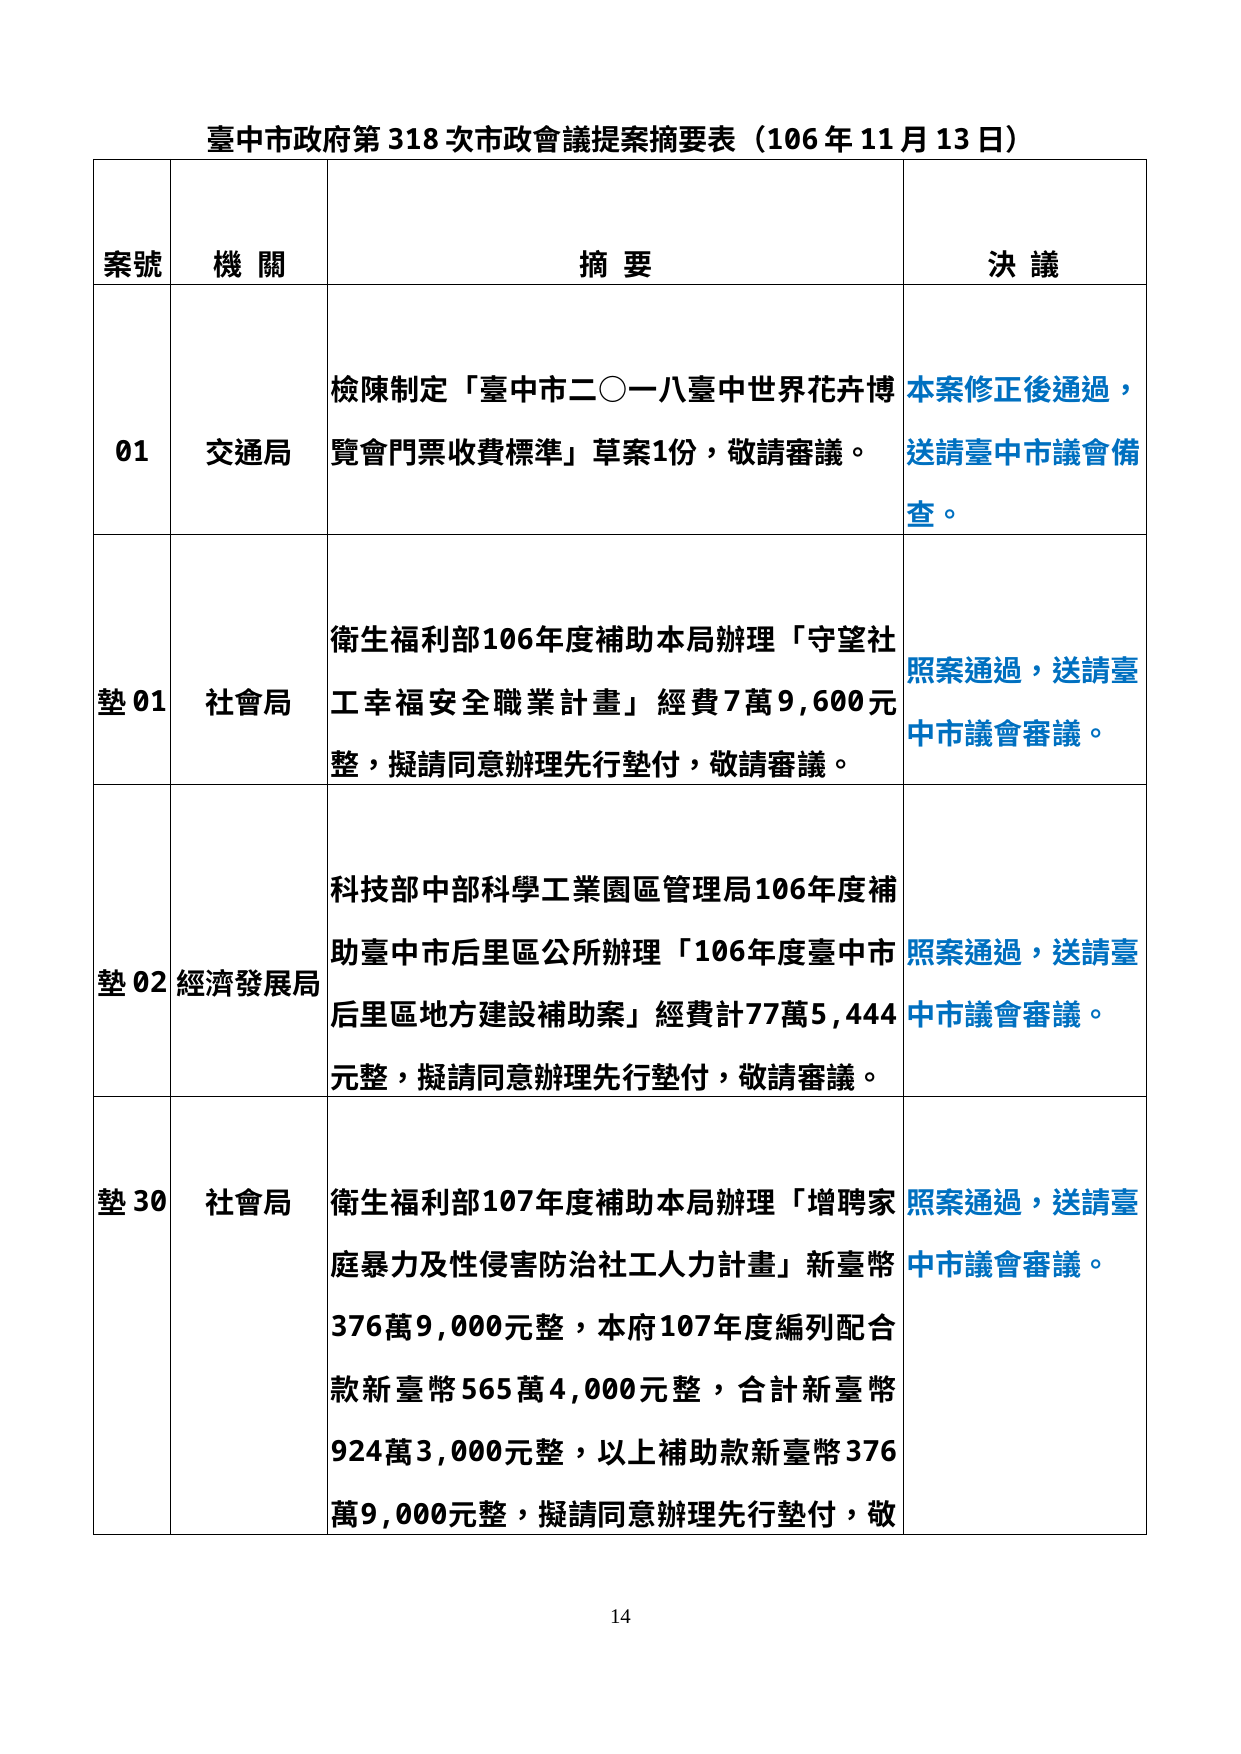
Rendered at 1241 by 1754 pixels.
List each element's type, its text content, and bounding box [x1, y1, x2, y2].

table_cell 照案通過，送請臺中市議會審議。 [904, 535, 1146, 784]
table_cell 墊01 [94, 535, 170, 784]
text 臺中市政府第318次市政會議提案摘要表（106年11月13日） [150, 96, 1090, 159]
table_cell 社會局 [171, 1097, 327, 1534]
table_cell 衛生福利部106年度補助本局辦理「守望社工幸福安全職業計畫」經費7萬9,600元整，擬請同意辦理先行墊付，敬請審議。 [328, 535, 903, 784]
table_cell 交通局 [171, 285, 327, 534]
table_cell 墊30 [94, 1097, 170, 1534]
table_cell 科技部中部科學工業園區管理局106年度補助臺中市后里區公所辦理「106年度臺中市后里區地方建設補助案」經費計77萬5,444元整，擬請同意辦理先行墊付，敬請審議。 [328, 785, 903, 1096]
table_cell 衛生福利部107年度補助本局辦理「增聘家庭暴力及性侵害防治社工人力計畫」新臺幣376萬9,000元整，本府107年度編列配合款新臺幣565萬4,000元整，合計新臺幣924萬3,000元整，以上補助款新臺幣376萬9,000元整，擬請同意辦理先行墊付，敬 [328, 1097, 903, 1534]
table_cell 照案通過，送請臺中市議會審議。 [904, 1097, 1146, 1534]
table_header 案號 [94, 160, 170, 284]
table_header 決 議 [904, 160, 1146, 284]
table_cell 01 [94, 285, 170, 534]
table_cell 經濟發展局 [171, 785, 327, 1096]
table_cell 本案修正後通過，送請臺中市議會備查。 [904, 285, 1146, 534]
table_cell 墊02 [94, 785, 170, 1096]
table_header 摘 要 [328, 160, 903, 284]
table_header 機 關 [171, 160, 327, 284]
table_cell 檢陳制定「臺中市二○一八臺中世界花卉博覽會門票收費標準」草案1份，敬請審議。 [328, 285, 903, 534]
table_cell 社會局 [171, 535, 327, 784]
table_cell 照案通過，送請臺中市議會審議。 [904, 785, 1146, 1096]
